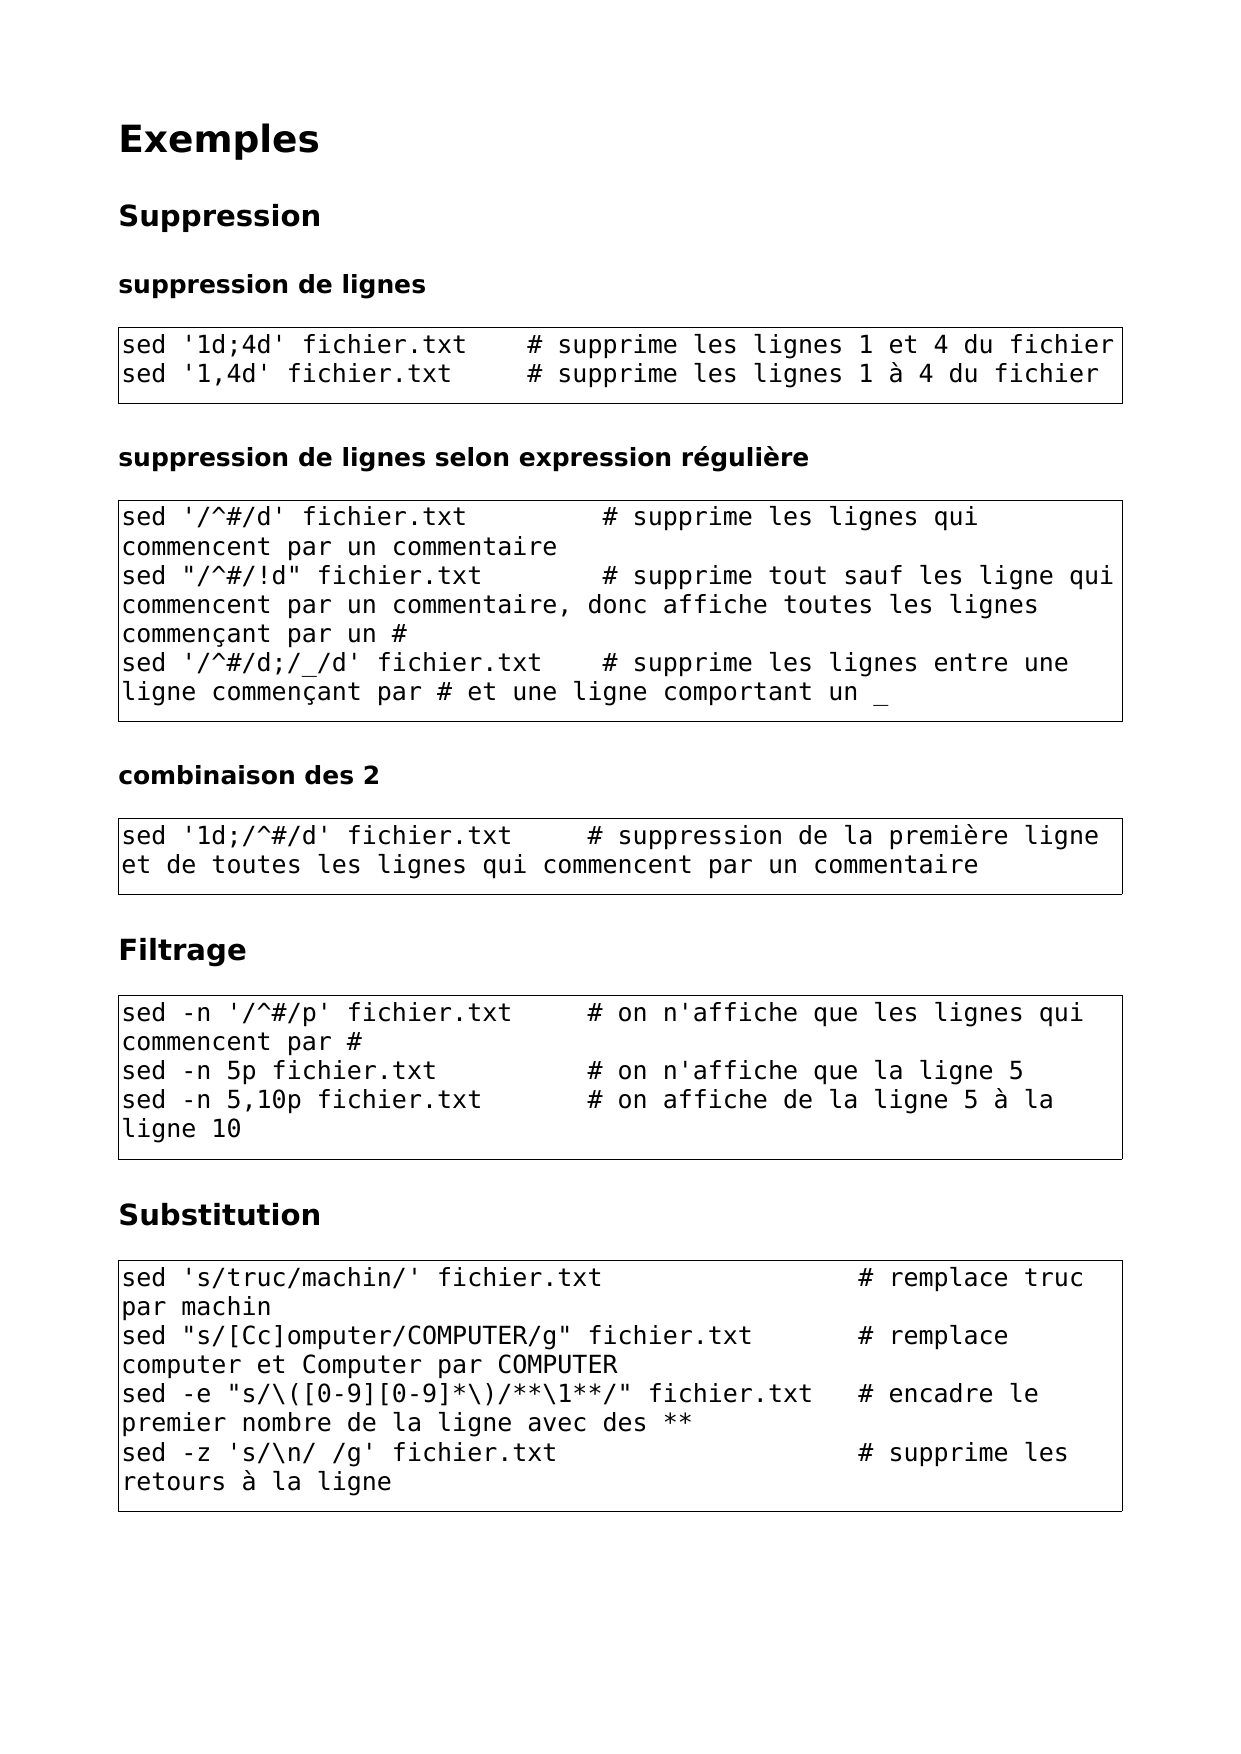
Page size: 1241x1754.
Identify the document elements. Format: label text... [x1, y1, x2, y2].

table_header sed -n '/^#/p' fichier.txt # on n'affiche que les lignes qui commencent par # sed -n 5p fichier.txt # on n'affiche que la ligne 5 sed -n 5,10p fichier.txt # on affiche de la ligne 5 à la ligne 10 [119, 996, 1122, 1158]
subtitle Substitution [118, 1198, 1122, 1232]
subtitle Filtrage [118, 934, 1122, 968]
subtitle combinaison des 2 [118, 761, 1122, 791]
table_header sed 's/truc/machin/' fichier.txt # remplace truc par machin sed "s/[Cc]omputer/COMPUTER/g" fichier.txt # remplace computer et Computer par COMPUTER sed -e "s/\([0-9][0-9]*\)/**\1**/" fichier.txt # encadre le premier nombre de la ligne avec des ** sed -z 's/\n/ /g' fichier.txt # supprime les retours à la ligne [119, 1261, 1122, 1511]
subtitle suppression de lignes [118, 271, 1122, 300]
subtitle Exemples [118, 118, 1122, 162]
table_header sed '/^#/d' fichier.txt # supprime les lignes qui commencent par un commentaire sed "/^#/!d" fichier.txt # supprime tout sauf les ligne qui commencent par un commentaire, donc affiche toutes les lignes commençant par un # sed '/^#/d;/_/d' fichier.txt # supprime les lignes entre une ligne commençant par # et une ligne comportant un _ [119, 501, 1122, 721]
subtitle Suppression [118, 199, 1122, 233]
table_header sed '1d;4d' fichier.txt # supprime les lignes 1 et 4 du fichier sed '1,4d' fichier.txt # supprime les lignes 1 à 4 du fichier [119, 328, 1122, 403]
table_header sed '1d;/^#/d' fichier.txt # suppression de la première ligne et de toutes les lignes qui commencent par un commentaire [119, 819, 1122, 894]
subtitle suppression de lignes selon expression régulière [118, 443, 1122, 472]
